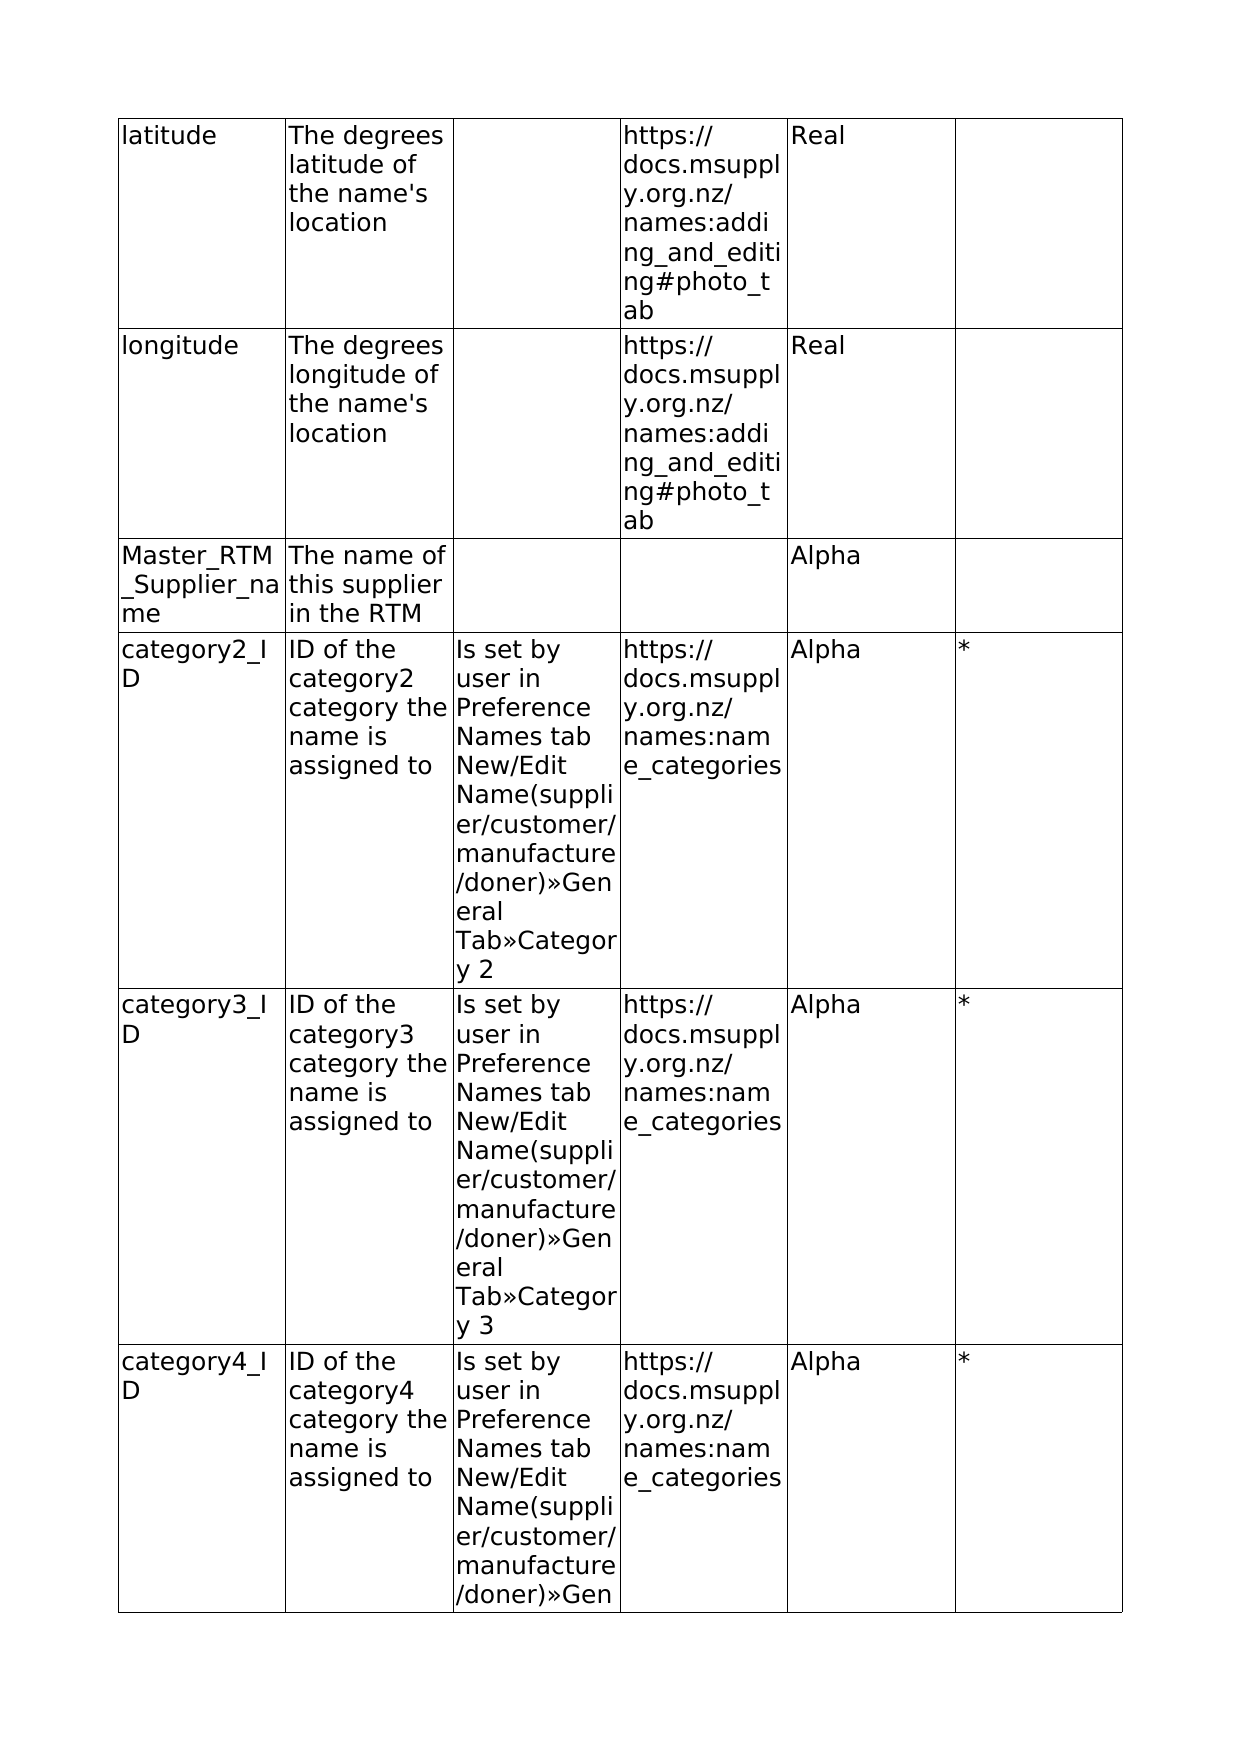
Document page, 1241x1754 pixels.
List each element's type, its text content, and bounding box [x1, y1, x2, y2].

table_cell Real [788, 119, 955, 328]
table_cell Master_RTM_Supplier_name [119, 539, 285, 632]
table_cell https://docs.msupply.org.nz/names:adding_and_editing#photo_tab [621, 119, 787, 328]
table_cell [454, 539, 620, 632]
table_cell https://docs.msupply.org.nz/names:name_categories [621, 1345, 787, 1612]
table_cell longitude [119, 329, 285, 538]
table_cell [956, 329, 1122, 538]
table_cell https://docs.msupply.org.nz/names:adding_and_editing#photo_tab [621, 329, 787, 538]
table_cell * [956, 1345, 1122, 1612]
table_cell ID of the category2 category the name is assigned to [286, 633, 453, 988]
table_cell category4_ID [119, 1345, 285, 1612]
table_cell Alpha [788, 633, 955, 988]
table_cell The degrees latitude of the name's location [286, 119, 453, 328]
table_cell category2_ID [119, 633, 285, 988]
table_cell * [956, 633, 1122, 988]
table_cell ID of the category3 category the name is assigned to [286, 989, 453, 1344]
table_cell The degrees longitude of the name's location [286, 329, 453, 538]
table_cell Alpha [788, 1345, 955, 1612]
table_cell Real [788, 329, 955, 538]
table_cell [454, 329, 620, 538]
table_cell * [956, 989, 1122, 1344]
table_cell Is set by user in Preference Names tab New/Edit Name(supplier/customer/manufacture/doner)»General Tab»Category 3 [454, 989, 620, 1344]
table_cell ID of the category4 category the name is assigned to [286, 1345, 453, 1612]
table_cell https://docs.msupply.org.nz/names:name_categories [621, 989, 787, 1344]
table_cell category3_ID [119, 989, 285, 1344]
table_cell https://docs.msupply.org.nz/names:name_categories [621, 633, 787, 988]
table_cell [454, 119, 620, 328]
table_cell Is set by user in Preference Names tab New/Edit Name(supplier/customer/manufacture/doner)»Gen [454, 1345, 620, 1612]
table_cell The name of this supplier in the RTM [286, 539, 453, 632]
table_cell Alpha [788, 539, 955, 632]
table_cell latitude [119, 119, 285, 328]
table_cell [621, 539, 787, 632]
table_cell [956, 539, 1122, 632]
table_cell [956, 119, 1122, 328]
table_cell Alpha [788, 989, 955, 1344]
table_cell Is set by user in Preference Names tab New/Edit Name(supplier/customer/manufacture/doner)»General Tab»Category 2 [454, 633, 620, 988]
